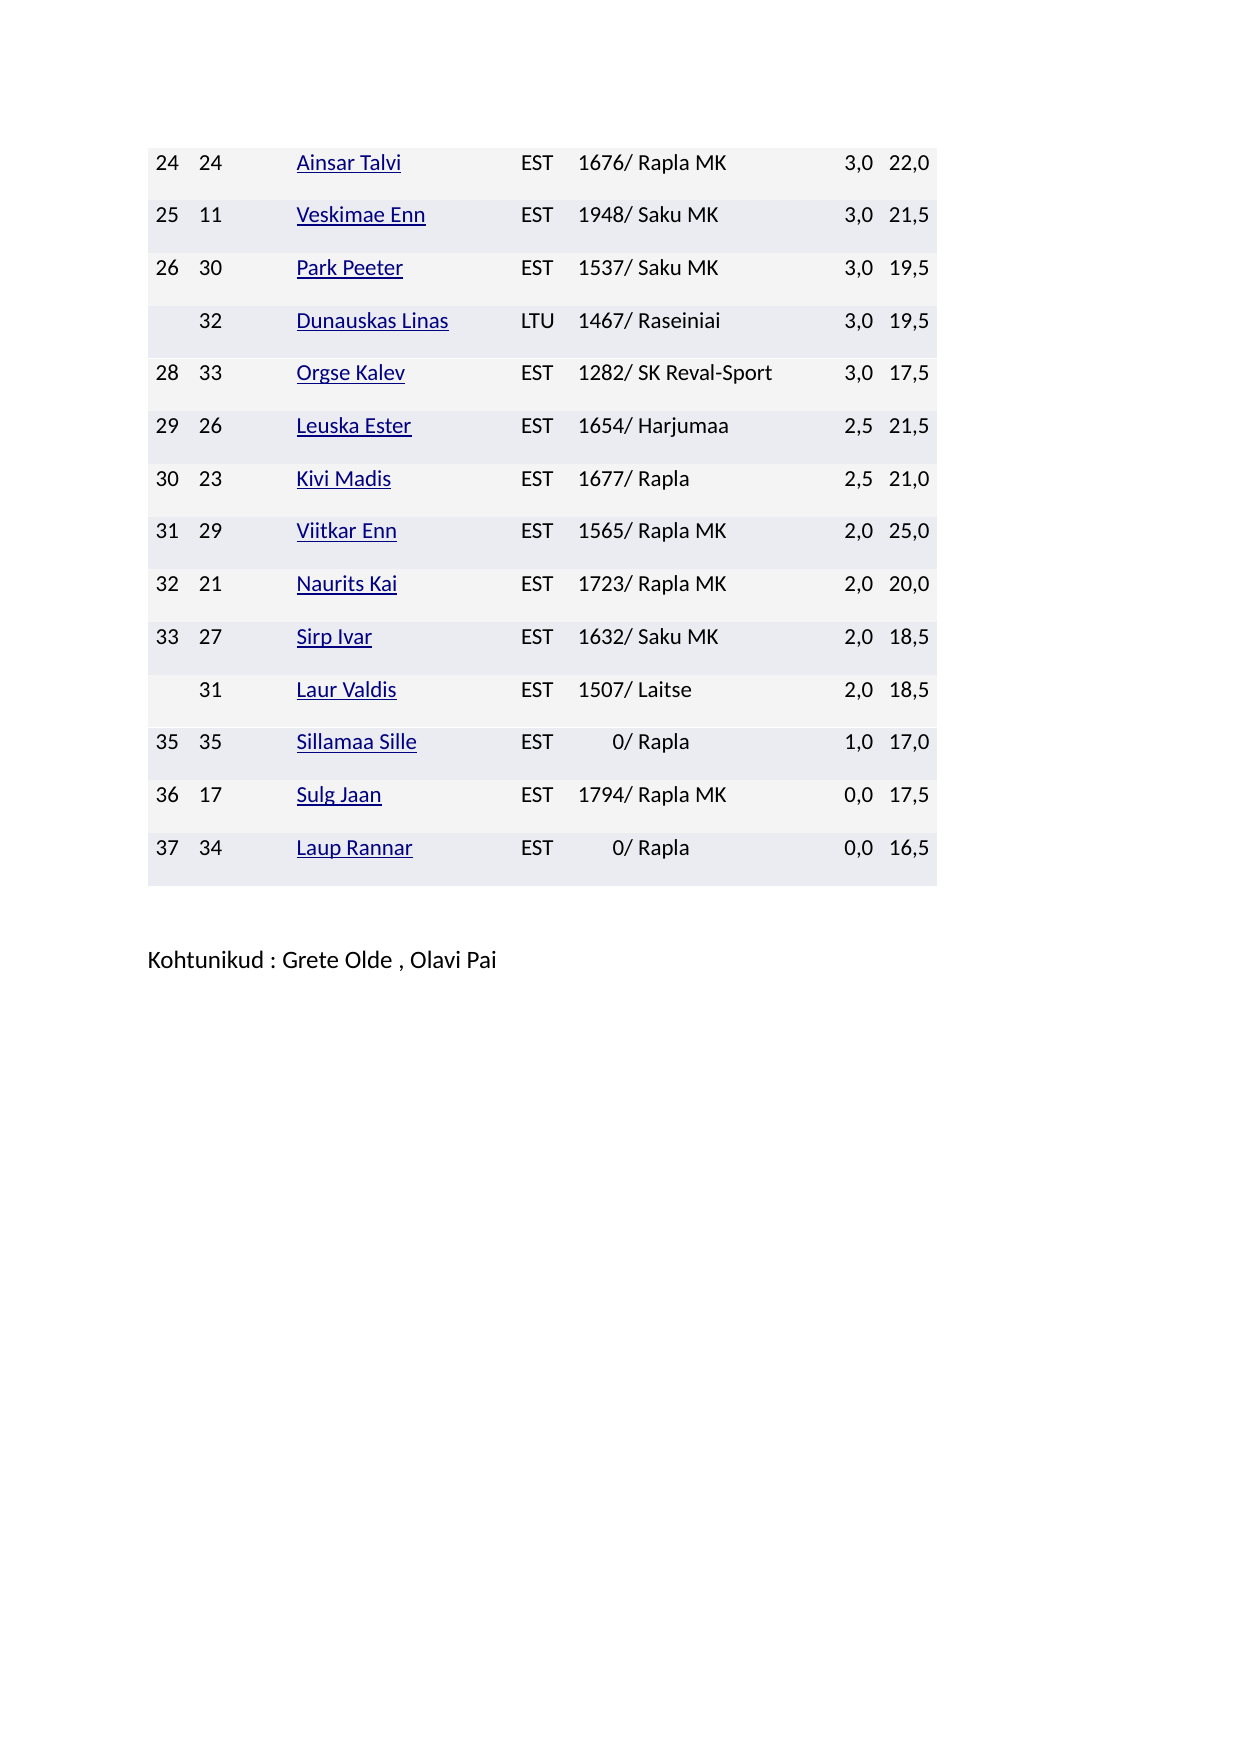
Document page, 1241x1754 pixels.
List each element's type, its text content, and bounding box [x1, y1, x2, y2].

table_cell EST [521, 675, 566, 727]
table_cell Sulg Jaan [296, 780, 521, 833]
table_cell 2,5 [836, 411, 881, 464]
table_cell EST [521, 622, 566, 675]
table_cell [148, 306, 186, 358]
table_cell 3,0 [836, 148, 881, 200]
table_cell [234, 569, 296, 622]
table_cell 1723 [566, 569, 624, 622]
table_cell 18,5 [881, 675, 937, 727]
table_cell [234, 253, 296, 306]
table_cell / Rapla MK [624, 517, 836, 569]
table_cell / Saku MK [624, 622, 836, 675]
table_cell 2,0 [836, 517, 881, 569]
table_cell 2,5 [836, 464, 881, 517]
table_cell 1654 [566, 411, 624, 464]
table_cell 17,0 [881, 728, 937, 780]
table_cell 1467 [566, 306, 624, 358]
table_cell / Rapla [624, 833, 836, 886]
table_cell 31 [186, 675, 234, 727]
table_cell 35 [148, 728, 186, 780]
table_cell Veskimae Enn [296, 200, 521, 253]
table_cell 1565 [566, 517, 624, 569]
table_cell 30 [148, 464, 186, 517]
table_cell Laup Rannar [296, 833, 521, 886]
table_cell EST [521, 148, 566, 200]
table_cell 1676 [566, 148, 624, 200]
table_cell EST [521, 833, 566, 886]
table_cell 33 [148, 622, 186, 675]
table_cell 22,0 [881, 148, 937, 200]
table_cell 1282 [566, 359, 624, 411]
table_cell 37 [148, 833, 186, 886]
table_cell 21,5 [881, 411, 937, 464]
table_cell [234, 148, 296, 200]
table_cell 20,0 [881, 569, 937, 622]
table_cell 2,0 [836, 569, 881, 622]
table_cell Laur Valdis [296, 675, 521, 727]
table_cell 25,0 [881, 517, 937, 569]
table_cell / Rapla MK [624, 569, 836, 622]
table_cell Dunauskas Linas [296, 306, 521, 358]
table_cell 1677 [566, 464, 624, 517]
table_cell [234, 833, 296, 886]
table_cell 3,0 [836, 200, 881, 253]
table_cell 32 [186, 306, 234, 358]
table_cell [234, 780, 296, 833]
table_cell 17,5 [881, 359, 937, 411]
table_cell 24 [186, 148, 234, 200]
table_cell 34 [186, 833, 234, 886]
table_cell LTU [521, 306, 566, 358]
table_cell EST [521, 517, 566, 569]
table_cell EST [521, 359, 566, 411]
table_cell 16,5 [881, 833, 937, 886]
table_cell 3,0 [836, 306, 881, 358]
table_cell [234, 359, 296, 411]
table_cell 36 [148, 780, 186, 833]
table_cell [148, 675, 186, 727]
table_cell 2,0 [836, 675, 881, 727]
table_cell [234, 464, 296, 517]
table_cell 11 [186, 200, 234, 253]
table_cell 25 [148, 200, 186, 253]
table_cell Viitkar Enn [296, 517, 521, 569]
table_cell Sirp Ivar [296, 622, 521, 675]
table_cell 1507 [566, 675, 624, 727]
table_cell 30 [186, 253, 234, 306]
table_cell Ainsar Talvi [296, 148, 521, 200]
table_cell 0 [566, 728, 624, 780]
table_cell 0 [566, 833, 624, 886]
table_cell 1632 [566, 622, 624, 675]
table_cell 33 [186, 359, 234, 411]
table_cell Park Peeter [296, 253, 521, 306]
table_cell EST [521, 411, 566, 464]
table_cell EST [521, 464, 566, 517]
text Kohtunikud : Grete Olde , Olavi Pai [148, 944, 1093, 974]
table_cell 18,5 [881, 622, 937, 675]
table_cell 32 [148, 569, 186, 622]
table_cell 23 [186, 464, 234, 517]
table_cell 1537 [566, 253, 624, 306]
table_cell [234, 411, 296, 464]
table_cell EST [521, 728, 566, 780]
table_cell 17 [186, 780, 234, 833]
table_cell / Rapla [624, 464, 836, 517]
table_cell 31 [148, 517, 186, 569]
table_cell 0,0 [836, 833, 881, 886]
table_cell 21 [186, 569, 234, 622]
table_cell 21,0 [881, 464, 937, 517]
table_cell [234, 675, 296, 727]
table_cell / Harjumaa [624, 411, 836, 464]
table_cell / Saku MK [624, 253, 836, 306]
table_cell EST [521, 569, 566, 622]
table_cell EST [521, 253, 566, 306]
table_cell / Raseiniai [624, 306, 836, 358]
table_cell [234, 200, 296, 253]
table_cell 1794 [566, 780, 624, 833]
table_cell Sillamaa Sille [296, 728, 521, 780]
table_cell 27 [186, 622, 234, 675]
table_cell [234, 517, 296, 569]
table_cell / SK Reval-Sport [624, 359, 836, 411]
table_cell 21,5 [881, 200, 937, 253]
table_cell EST [521, 200, 566, 253]
table_cell 3,0 [836, 253, 881, 306]
table_cell 26 [186, 411, 234, 464]
table_cell 1948 [566, 200, 624, 253]
table_cell 3,0 [836, 359, 881, 411]
table_cell [234, 306, 296, 358]
table_cell 19,5 [881, 306, 937, 358]
table_cell / Rapla [624, 728, 836, 780]
table_cell 28 [148, 359, 186, 411]
table_cell / Rapla MK [624, 780, 836, 833]
table_cell Orgse Kalev [296, 359, 521, 411]
table_cell 26 [148, 253, 186, 306]
table_cell / Laitse [624, 675, 836, 727]
table_cell EST [521, 780, 566, 833]
table_cell Kivi Madis [296, 464, 521, 517]
table_cell 29 [186, 517, 234, 569]
table_cell 2,0 [836, 622, 881, 675]
table_cell Leuska Ester [296, 411, 521, 464]
table_cell 24 [148, 148, 186, 200]
table_cell / Saku MK [624, 200, 836, 253]
table_cell Naurits Kai [296, 569, 521, 622]
table_cell [234, 622, 296, 675]
table_cell 0,0 [836, 780, 881, 833]
table_cell 19,5 [881, 253, 937, 306]
table_cell 29 [148, 411, 186, 464]
table_cell 1,0 [836, 728, 881, 780]
table_cell 35 [186, 728, 234, 780]
table_cell [234, 728, 296, 780]
table_cell 17,5 [881, 780, 937, 833]
table_cell / Rapla MK [624, 148, 836, 200]
